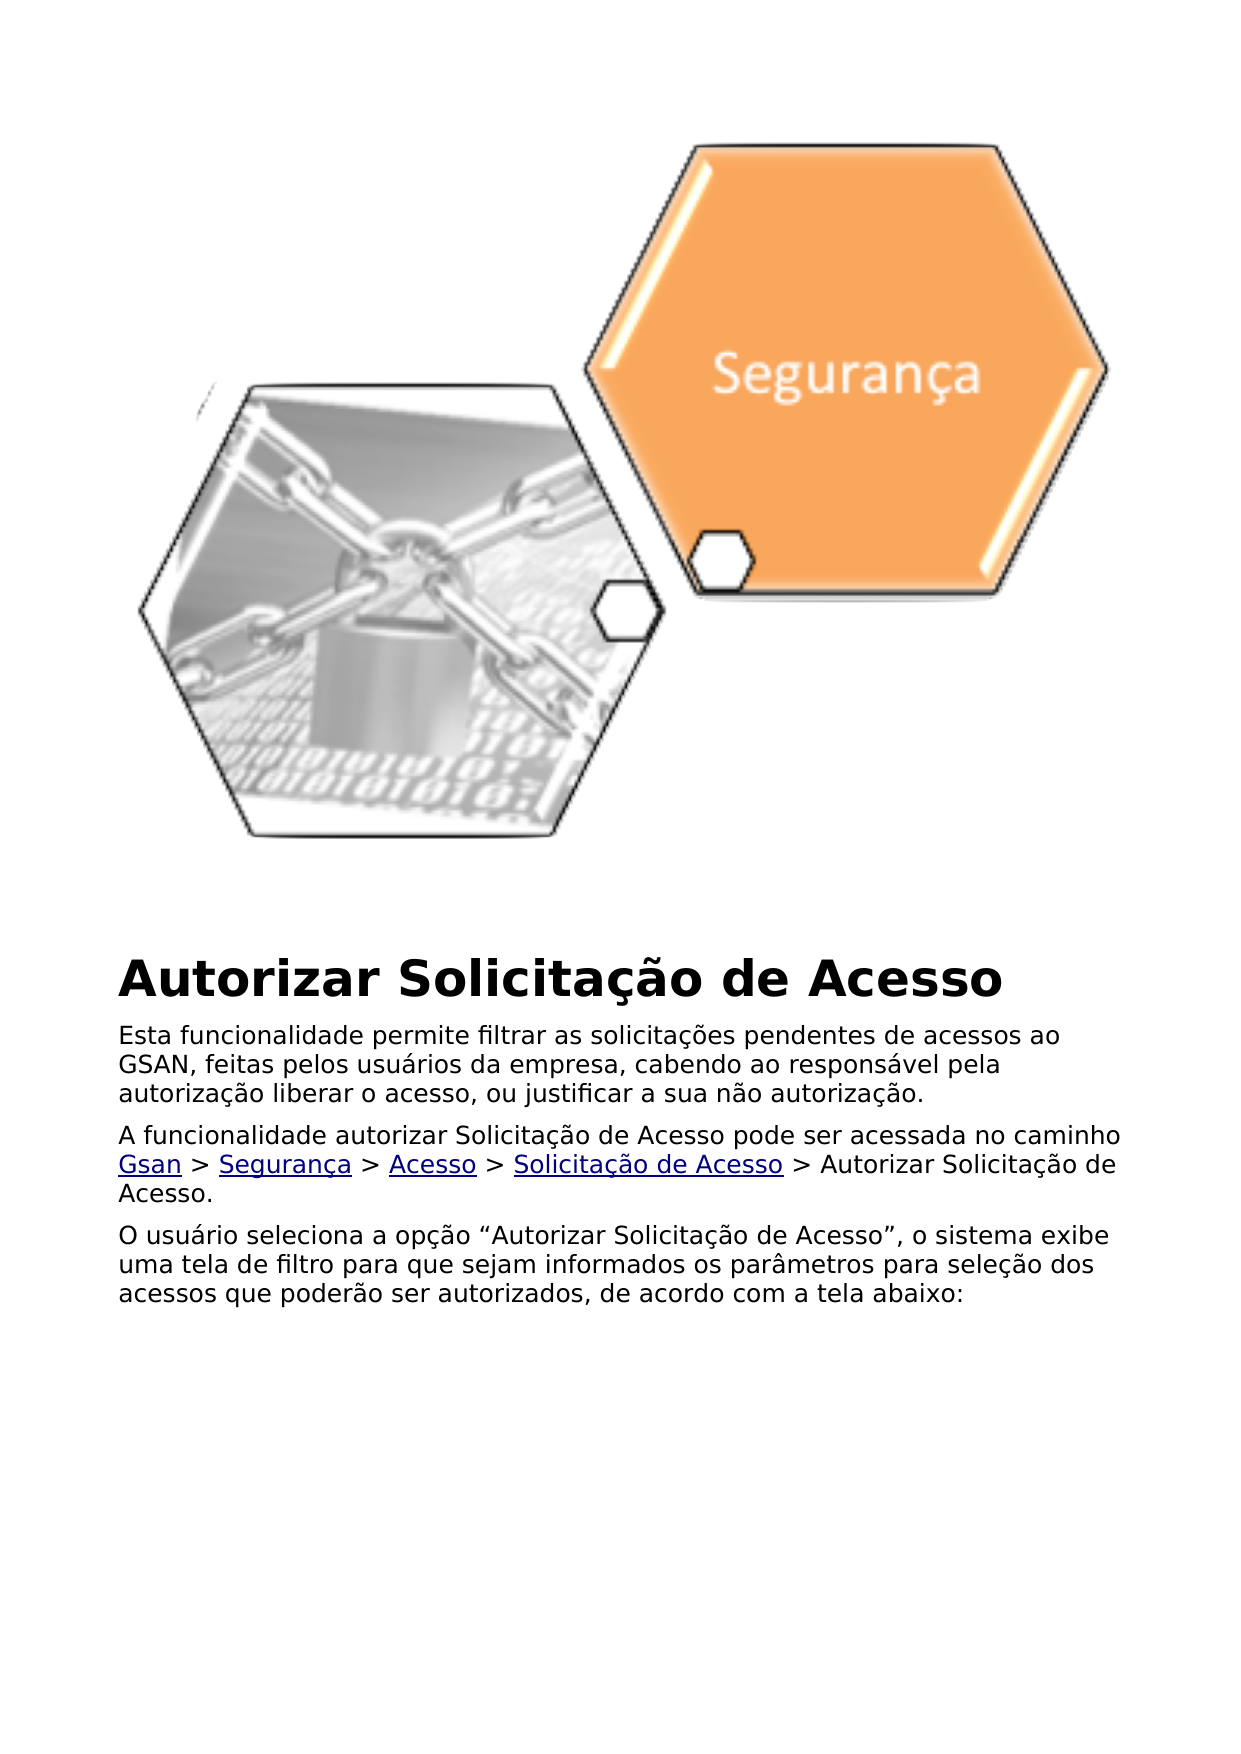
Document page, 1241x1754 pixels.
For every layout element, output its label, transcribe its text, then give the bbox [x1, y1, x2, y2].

subtitle Autorizar Solicitação de Acesso [118, 950, 1122, 1009]
text Esta funcionalidade permite filtrar as solicitações pendentes de acessos ao GSAN, feitas pelos usuários da empresa, cabendo ao responsável pela autorização liberar o acesso, ou justificar a sua não autorização. [118, 1021, 1122, 1109]
text O usuário seleciona a opção “Autorizar Solicitação de Acesso”, o sistema exibe uma tela de filtro para que sejam informados os parâmetros para seleção dos acessos que poderão ser autorizados, de acordo com a tela abaixo: [118, 1221, 1122, 1309]
text A funcionalidade autorizar Solicitação de Acesso pode ser acessada no caminho Gsan > Segurança > Acesso > Solicitação de Acesso > Autorizar Solicitação de Acesso. [118, 1121, 1122, 1209]
picture [118, 118, 1123, 884]
